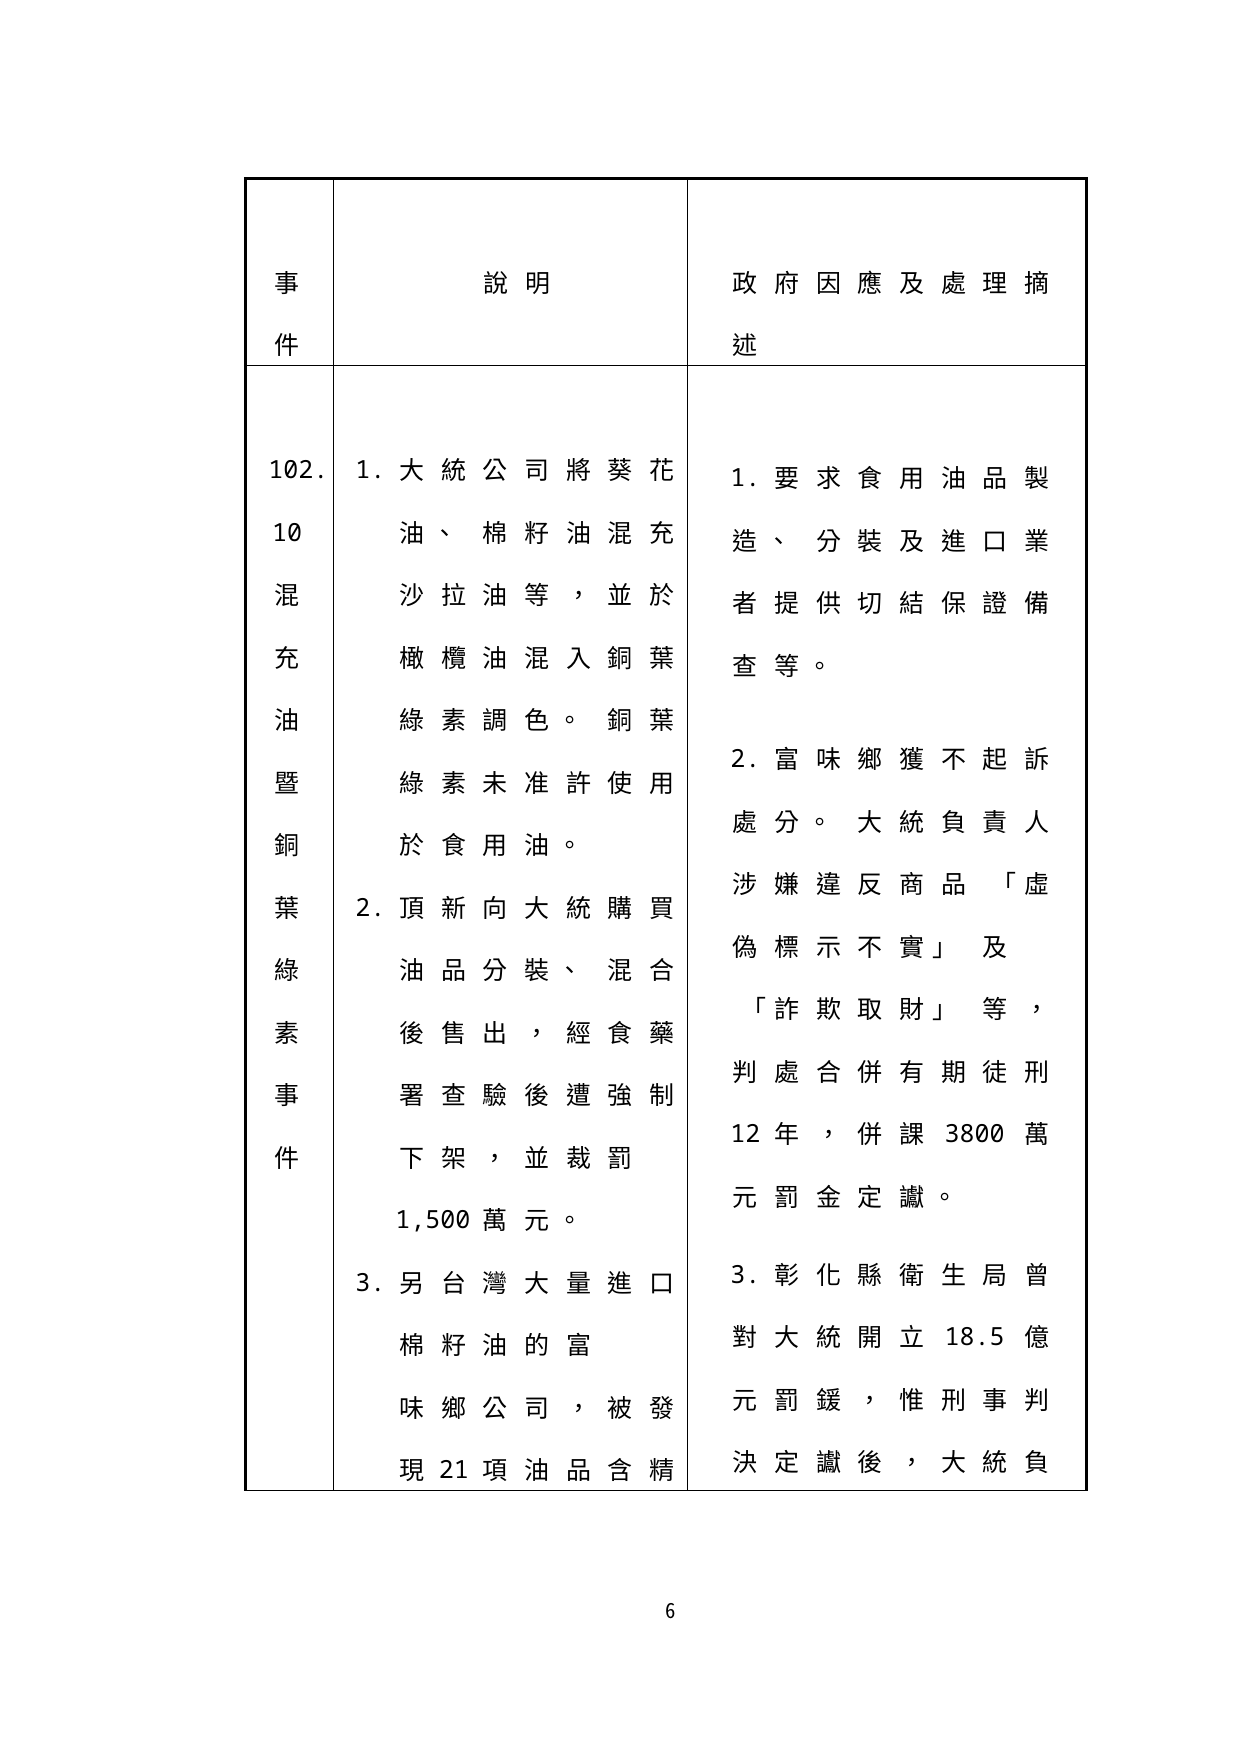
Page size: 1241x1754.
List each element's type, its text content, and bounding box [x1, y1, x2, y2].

table_cell 1.要求食用油品製造、分裝及進口業者提供切結保證備查等。 2.富味鄉獲不起訴處分。大統負責人涉嫌違反商品「虛偽標示不實」及「詐欺取財」等，判處合併有期徒刑12年，併課3800萬元罰金定讞。 3.彰化縣衛生局曾對大統開立18.5億元罰鍰，惟刑事判決定讞後，大統負 [688, 366, 1085, 1490]
table_cell 1.大統公司將葵花油、棉籽油混充沙拉油等，並於橄欖油混入銅葉綠素調色。銅葉綠素未准許使用於食用油。 2.頂新向大統購買油品分裝、混合後售出，經食藥署查驗後遭強制下架，並裁罰1,500萬元。 3.另台灣大量進口棉籽油的富 味鄉公司，被發現21項油品含精 [334, 366, 687, 1490]
table_header 政府因應及處理摘述 [688, 180, 1085, 365]
table_header 說明 [334, 180, 687, 365]
table_header 事件 [247, 180, 333, 365]
table_cell 102.10混充油暨銅葉綠素事件 [247, 366, 333, 1490]
